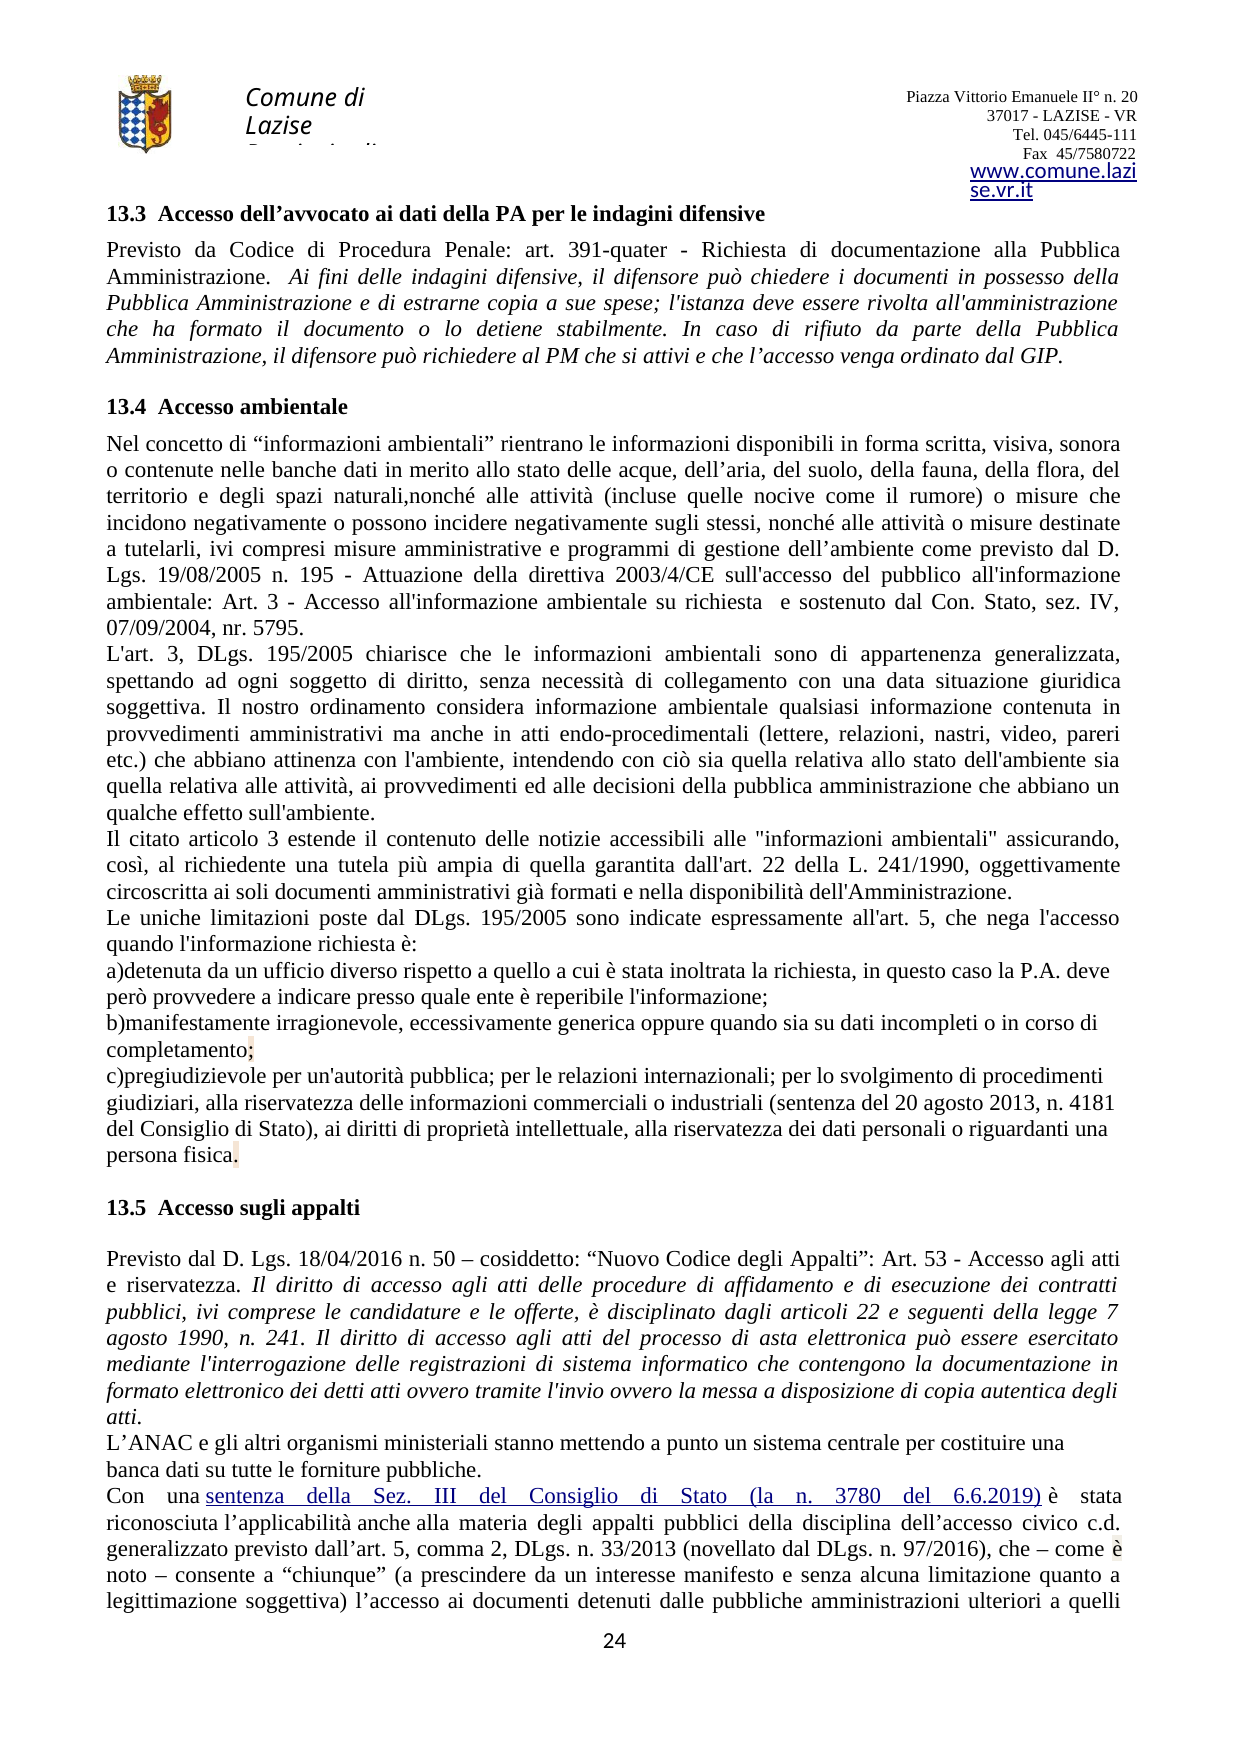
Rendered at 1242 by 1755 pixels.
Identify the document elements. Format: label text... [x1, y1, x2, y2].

text Le uniche limitazioni poste dal DLgs. 195/2005 sono indicate espressamente all'art. 5, che nega l'accesso quando l'informazione richiesta è: [106, 904, 1122, 957]
subtitle 13.4 Accesso ambientale [106, 393, 1122, 419]
text Previsto dal D. Lgs. 18/04/2016 n. 50 – cosiddetto: “Nuovo Codice degli Appalti”: Art. 53 - Accesso agli atti e riservatezza. Il diritto di accesso agli atti delle procedure di affidamento e di esecuzione dei contratti pubblici, ivi comprese le candidature e le offerte, è disciplinato dagli articoli 22 e seguenti della legge 7 agosto 1990, n. 241. Il diritto di accesso agli atti del processo di asta elettronica può essere esercitato mediante l'interrogazione delle registrazioni di sistema informatico che contengono la documentazione in formato elettronico dei detti atti ovvero tramite l'invio ovvero la messa a disposizione di copia autentica degli atti. [106, 1245, 1122, 1429]
text L’ANAC e gli altri organismi ministeriali stanno mettendo a punto un sistema centrale per costituire una banca dati su tutte le forniture pubbliche. [106, 1429, 1122, 1482]
text L'art. 3, DLgs. 195/2005 chiarisce che le informazioni ambientali sono di appartenenza generalizzata, spettando ad ogni soggetto di diritto, senza necessità di collegamento con una data situazione giuridica soggettiva. Il nostro ordinamento considera informazione ambientale qualsiasi informazione contenuta in provvedimenti amministrativi ma anche in atti endo-procedimentali (lettere, relazioni, nastri, video, pareri etc.) che abbiano attinenza con l'ambiente, intendendo con ciò sia quella relativa allo stato dell'ambiente sia quella relativa alle attività, ai provvedimenti ed alle decisioni della pubblica amministrazione che abbiano un qualche effetto sull'ambiente. [106, 641, 1122, 825]
text a)detenuta da un ufficio diverso rispetto a quello a cui è stata inoltrata la richiesta, in questo caso la P.A. deve però provvedere a indicare presso quale ente è reperibile l'informazione; b)manifestamente irragionevole, eccessivamente generica oppure quando sia su dati incompleti o in corso di completamento; c)pregiudizievole per un'autorità pubblica; per le relazioni internazionali; per lo svolgimento di procedimenti giudiziari, alla riservatezza delle informazioni commerciali o industriali (sentenza del 20 agosto 2013, n. 4181 del Consiglio di Stato), ai diritti di proprietà intellettuale, alla riservatezza dei dati personali o riguardanti una persona fisica. [106, 957, 1122, 1168]
text 13.5 Accesso sugli appalti [106, 1194, 1122, 1220]
text Nel concetto di “informazioni ambientali” rientrano le informazioni disponibili in forma scritta, visiva, sonora o contenute nelle banche dati in merito allo stato delle acque, dell’aria, del suolo, della fauna, della flora, del territorio e degli spazi naturali,nonché alle attività (incluse quelle nocive come il rumore) o misure che incidono negativamente o possono incidere negativamente sugli stessi, nonché alle attività o misure destinate a tutelarli, ivi compresi misure amministrative e programmi di gestione dell’ambiente come previsto dal D. Lgs. 19/08/2005 n. 195 - Attuazione della direttiva 2003/4/CE sull'accesso del pubblico all'informazione ambientale: Art. 3 - Accesso all'informazione ambientale su richiesta e sostenuto dal Con. Stato, sez. IV, 07/09/2004, nr. 5795. [106, 430, 1122, 641]
text Il citato articolo 3 estende il contenuto delle notizie accessibili alle "informazioni ambientali" assicurando, così, al richiedente una tutela più ampia di quella garantita dall'art. 22 della L. 241/1990, oggettivamente circoscritta ai soli documenti amministrativi già formati e nella disponibilità dell'Amministrazione. [106, 825, 1122, 904]
text Previsto da Codice di Procedura Penale: art. 391-quater - Richiesta di documentazione alla Pubblica Amministrazione. Ai fini delle indagini difensive, il difensore può chiedere i documenti in possesso della Pubblica Amministrazione e di estrarne copia a sue spese; l'istanza deve essere rivolta all'amministrazione che ha formato il documento o lo detiene stabilmente. In caso di rifiuto da parte della Pubblica Amministrazione, il difensore può richiedere al PM che si attivi e che l’accesso venga ordinato dal GIP. [106, 236, 1122, 368]
subtitle 13.3 Accesso dell’avvocato ai dati della PA per le indagini difensive [106, 200, 1122, 226]
text Con una sentenza della Sez. III del Consiglio di Stato (la n. 3780 del 6.6.2019) è stata riconosciuta l’applicabilità anche alla materia degli appalti pubblici della disciplina dell’accesso civico c.d. generalizzato previsto dall’art. 5, comma 2, DLgs. n. 33/2013 (novellato dal DLgs. n. 97/2016), che – come è noto – consente a “chiunque” (a prescindere da un interesse manifesto e senza alcuna limitazione quanto a legittimazione soggettiva) l’accesso ai documenti detenuti dalle pubbliche amministrazioni ulteriori a quelli [106, 1482, 1122, 1614]
